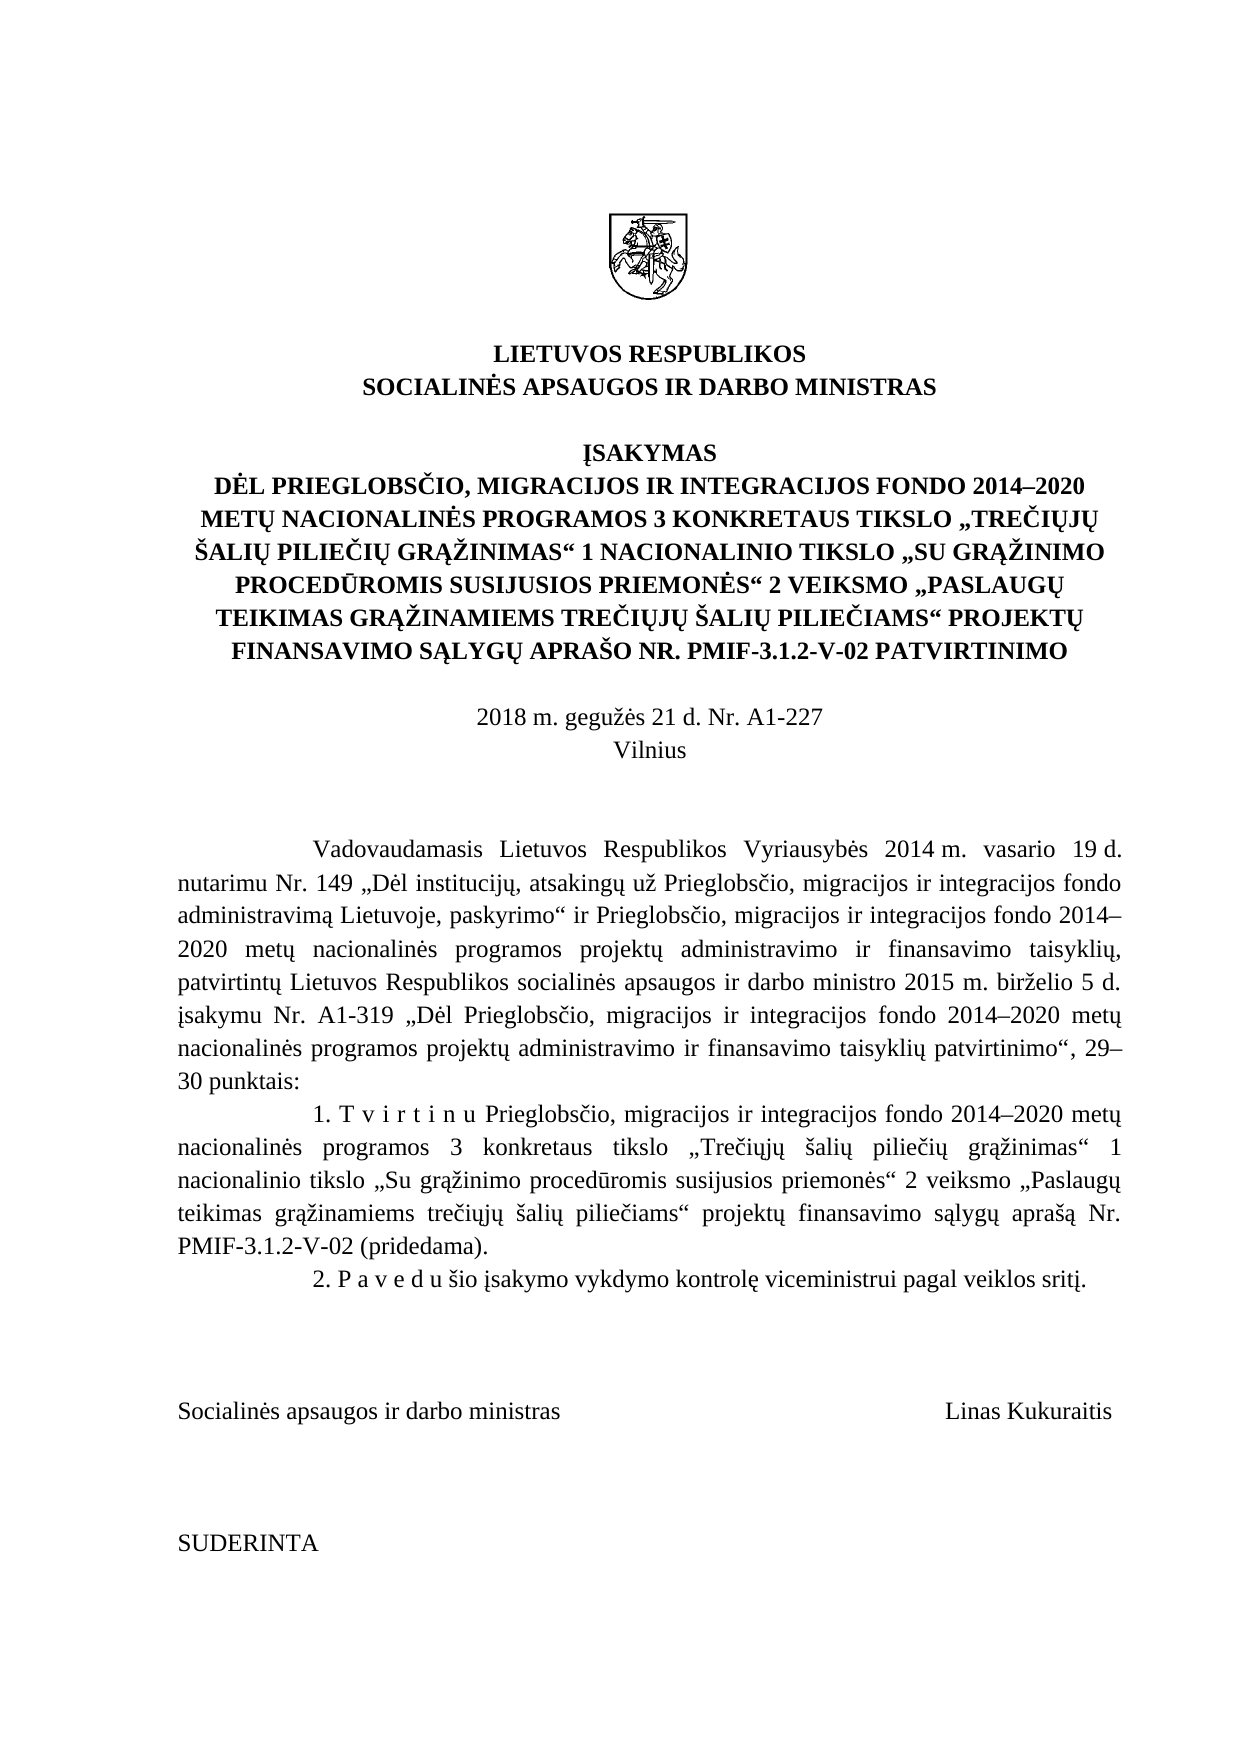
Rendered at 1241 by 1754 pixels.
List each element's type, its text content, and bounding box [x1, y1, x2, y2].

text ĮSAKYMAS [177, 438, 1122, 467]
text 2. P a v e d u šio įsakymo vykdymo kontrolę viceministrui pagal veiklos sritį. [177, 1264, 1122, 1293]
text Vilnius [177, 736, 1122, 764]
text SUDERINTA [177, 1528, 1122, 1557]
text Vadovaudamasis Lietuvos Respublikos Vyriausybės 2014 m. vasario 19 d. nutarimu Nr. 149 „Dėl institucijų, atsakingų už Prieglobsčio, migracijos ir integracijos fondo administravimą Lietuvoje, paskyrimo“ ir Prieglobsčio, migracijos ir integracijos fondo 2014–2020 metų nacionalinės programos projektų administravimo ir finansavimo taisyklių, patvirtintų Lietuvos Respublikos socialinės apsaugos ir darbo ministro 2015 m. birželio 5 d. įsakymu Nr. A1-319 „Dėl Prieglobsčio, migracijos ir integracijos fondo 2014–2020 metų nacionalinės programos projektų administravimo ir finansavimo taisyklių patvirtinimo“, 29–30 punktais: [177, 834, 1122, 1094]
text 2018 m. gegužės 21 d. Nr. A1-227 [177, 702, 1122, 731]
text Socialinės apsaugos ir darbo ministras Linas Kukuraitis [177, 1396, 1122, 1425]
text DĖL PRIEGLOBSČIO, MIGRACIJOS IR INTEGRACIJOS FONDO 2014–2020 METŲ NACIONALINĖS PROGRAMOS 3 KONKRETAUS TIKSLO „TREČIŲJŲ ŠALIŲ PILIEČIŲ GRĄŽINIMAS“ 1 NACIONALINIO TIKSLO „SU GRĄŽINIMO PROCEDŪROMIS SUSIJUSIOS PRIEMONĖS“ 2 VEIKSMO „PASLAUGŲ TEIKIMAS GRĄŽINAMIEMS TREČIŲJŲ ŠALIŲ PILIEČIAMS“ PROJEKTŲ FINANSAVIMO SĄLYGŲ APRAŠO NR. PMIF-3.1.2-V-02 PATVIRTINIMO [177, 471, 1122, 665]
text SOCIALINĖS APSAUGOS IR DARBO MINISTRAS [177, 372, 1122, 401]
text 1. T v i r t i n u Prieglobsčio, migracijos ir integracijos fondo 2014–2020 metų nacionalinės programos 3 konkretaus tikslo „Trečiųjų šalių piliečių grąžinimas“ 1 nacionalinio tikslo „Su grąžinimo procedūromis susijusios priemonės“ 2 veiksmo „Paslaugų teikimas grąžinamiems trečiųjų šalių piliečiams“ projektų finansavimo sąlygų aprašą Nr. PMIF-3.1.2-V-02 (pridedama). [177, 1099, 1122, 1259]
text LIETUVOS RESPUBLIKOS [177, 339, 1122, 368]
